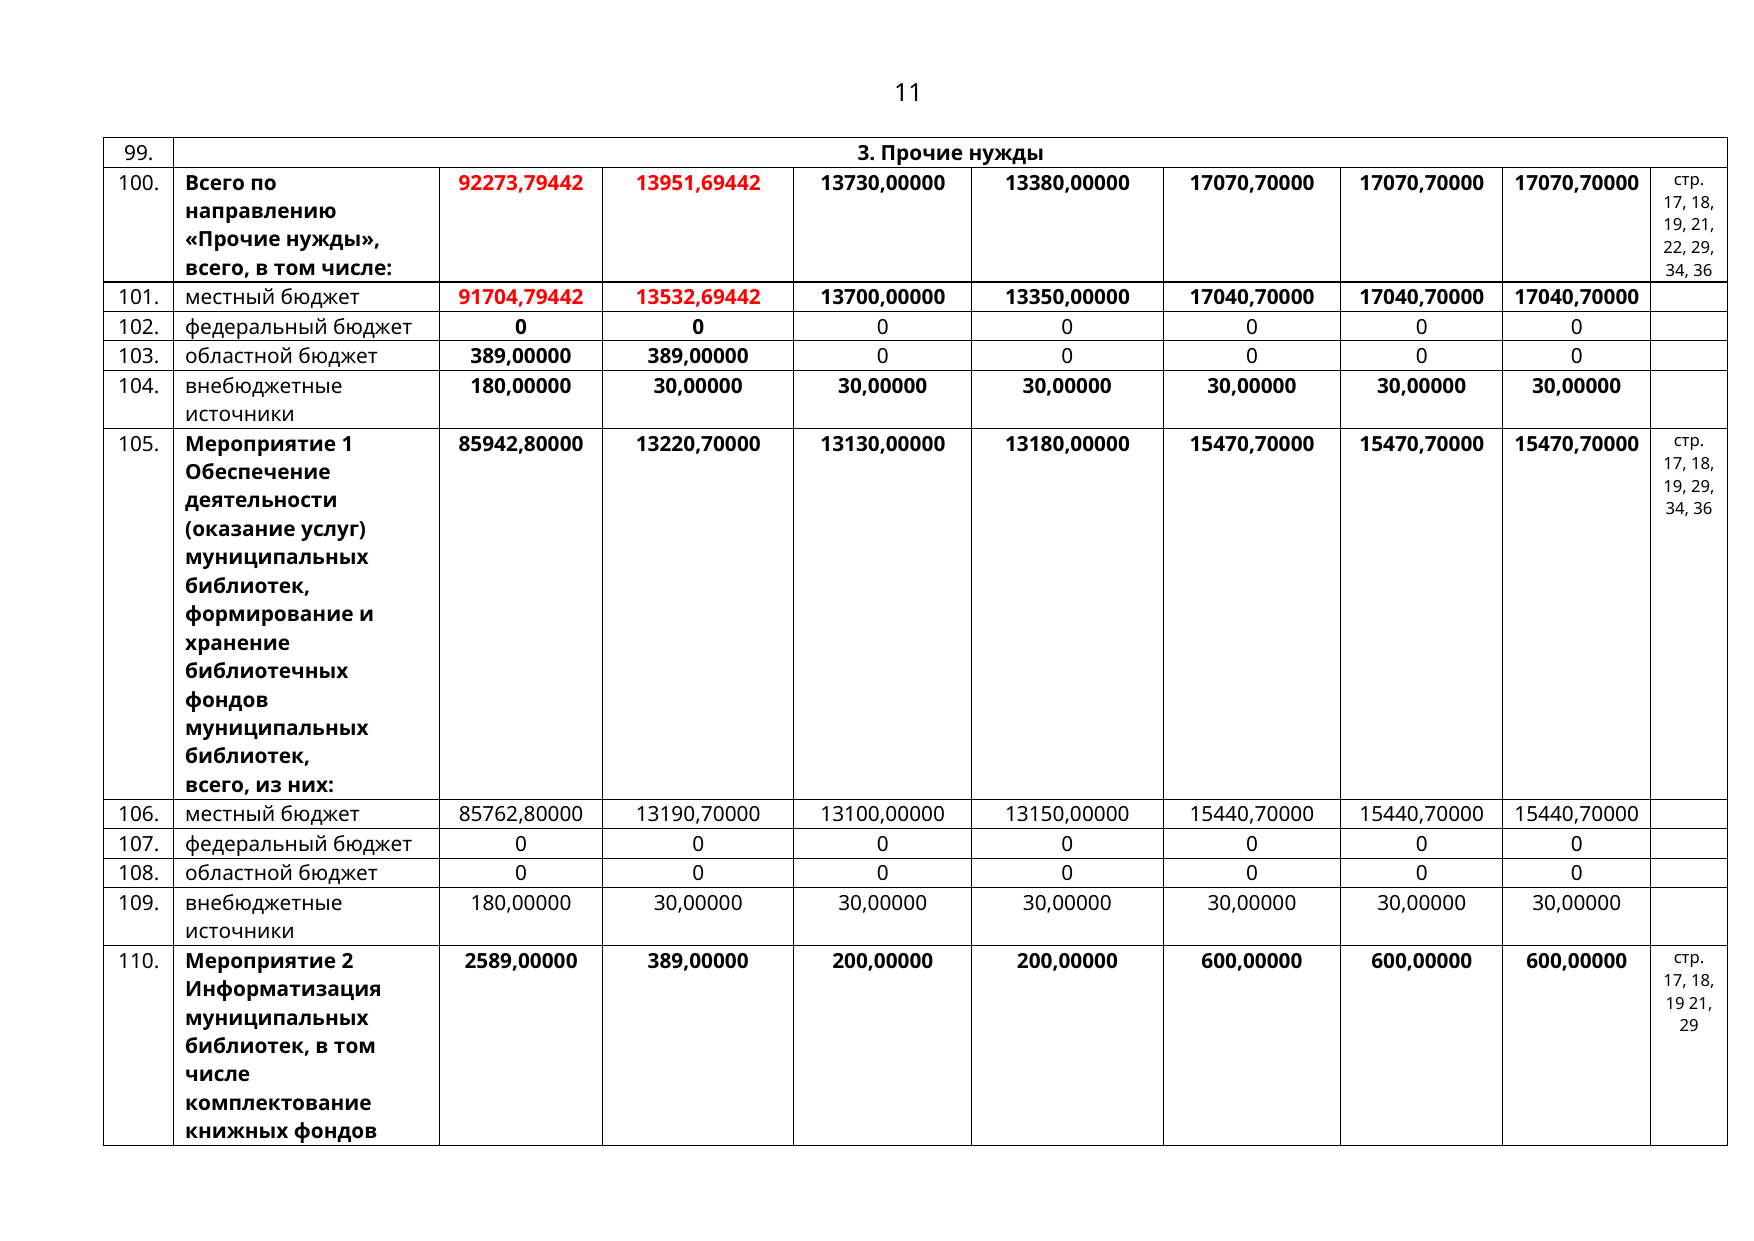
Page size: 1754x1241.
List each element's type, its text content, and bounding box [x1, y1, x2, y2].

table_cell 0 [1503, 829, 1650, 857]
table_cell 389,00000 [440, 341, 602, 370]
table_cell 30,00000 [603, 371, 793, 428]
table_cell 200,00000 [972, 946, 1163, 1145]
table_cell 0 [972, 829, 1163, 857]
table_cell 0 [440, 829, 602, 857]
table_cell 110. [104, 946, 173, 1145]
table_cell 0 [603, 859, 793, 887]
table_cell 13350,00000 [972, 283, 1163, 311]
table_cell 103. [104, 341, 173, 370]
table_cell 0 [1341, 859, 1502, 887]
table_cell 92273,79442 [440, 168, 602, 281]
table_cell федеральный бюджет [174, 312, 439, 340]
table_cell 13380,00000 [972, 168, 1163, 281]
table_cell 13100,00000 [794, 800, 971, 828]
table_cell 0 [1503, 341, 1650, 370]
table_cell 0 [1341, 829, 1502, 857]
table_cell [1651, 283, 1727, 311]
table_cell 13190,70000 [603, 800, 793, 828]
table_cell 108. [104, 859, 173, 887]
table_cell областной бюджет [174, 341, 439, 370]
table_cell 0 [972, 859, 1163, 887]
table_cell стр. 17, 18, 19, 29, 34, 36 [1651, 429, 1727, 798]
table_cell 600,00000 [1164, 946, 1340, 1145]
table_cell 13532,69442 [603, 283, 793, 311]
table_cell 0 [1503, 859, 1650, 887]
table_cell 600,00000 [1503, 946, 1650, 1145]
table_cell 0 [1341, 312, 1502, 340]
table_cell 0 [794, 859, 971, 887]
table_cell 0 [1164, 829, 1340, 857]
table_cell 13130,00000 [794, 429, 971, 798]
table_cell 15440,70000 [1341, 800, 1502, 828]
table_cell 30,00000 [972, 888, 1163, 945]
table_cell 200,00000 [794, 946, 971, 1145]
table_cell 13180,00000 [972, 429, 1163, 798]
table_cell 0 [1503, 312, 1650, 340]
table_cell 85942,80000 [440, 429, 602, 798]
table_cell 180,00000 [440, 888, 602, 945]
table_cell 0 [1341, 341, 1502, 370]
table_cell 30,00000 [1503, 371, 1650, 428]
table_cell 15470,70000 [1164, 429, 1340, 798]
table_cell 389,00000 [603, 341, 793, 370]
table_cell 91704,79442 [440, 283, 602, 311]
table_cell 0 [972, 312, 1163, 340]
table_cell 109. [104, 888, 173, 945]
table_cell 101. [104, 283, 173, 311]
table_cell 17040,70000 [1164, 283, 1340, 311]
table_cell федеральный бюджет [174, 829, 439, 857]
table_cell 30,00000 [1164, 888, 1340, 945]
table_cell 0 [1164, 341, 1340, 370]
table_cell [1651, 800, 1727, 828]
table_cell 0 [794, 312, 971, 340]
table_cell внебюджетные источники [174, 888, 439, 945]
table_cell 17070,70000 [1164, 168, 1340, 281]
table_cell 0 [1164, 859, 1340, 887]
table_cell 85762,80000 [440, 800, 602, 828]
table_cell 30,00000 [1164, 371, 1340, 428]
table_cell Мероприятие 2 Информатизация муниципальных библиотек, в том числе комплектование книжных фондов [174, 946, 439, 1145]
table_cell 30,00000 [794, 888, 971, 945]
table_cell 13700,00000 [794, 283, 971, 311]
table_cell 0 [972, 341, 1163, 370]
table_cell 3. Прочие нужды [174, 138, 1727, 167]
table_cell 0 [440, 859, 602, 887]
table_cell 15470,70000 [1503, 429, 1650, 798]
table_cell 30,00000 [603, 888, 793, 945]
table_cell [1651, 859, 1727, 887]
table_cell 105. [104, 429, 173, 798]
table_cell 0 [440, 312, 602, 340]
table_cell 0 [603, 829, 793, 857]
table_cell 102. [104, 312, 173, 340]
table_cell 30,00000 [1341, 371, 1502, 428]
table_cell 107. [104, 829, 173, 857]
table_cell [1651, 341, 1727, 370]
table_cell [1651, 829, 1727, 857]
table_cell 106. [104, 800, 173, 828]
table_cell 100. [104, 168, 173, 281]
table_cell 30,00000 [1341, 888, 1502, 945]
table_cell 13951,69442 [603, 168, 793, 281]
table_cell 0 [603, 312, 793, 340]
table_cell областной бюджет [174, 859, 439, 887]
table_cell стр. 17, 18, 19 21, 29 [1651, 946, 1727, 1145]
table_cell 0 [794, 829, 971, 857]
table_cell 30,00000 [794, 371, 971, 428]
table_cell внебюджетные источники [174, 371, 439, 428]
table_cell 15470,70000 [1341, 429, 1502, 798]
table_cell местный бюджет [174, 800, 439, 828]
table_cell 30,00000 [1503, 888, 1650, 945]
table_cell 389,00000 [603, 946, 793, 1145]
table_cell 0 [1164, 312, 1340, 340]
table_cell 2589,00000 [440, 946, 602, 1145]
table_cell 17070,70000 [1503, 168, 1650, 281]
table_cell 0 [794, 341, 971, 370]
table_cell местный бюджет [174, 283, 439, 311]
table_cell 15440,70000 [1503, 800, 1650, 828]
table_cell 15440,70000 [1164, 800, 1340, 828]
table_cell 17040,70000 [1503, 283, 1650, 311]
table_cell 17070,70000 [1341, 168, 1502, 281]
table_cell 104. [104, 371, 173, 428]
table_cell 13220,70000 [603, 429, 793, 798]
table_cell 600,00000 [1341, 946, 1502, 1145]
table_cell 180,00000 [440, 371, 602, 428]
table_cell Мероприятие 1 Обеспечение деятельности (оказание услуг) муниципальных библиотек, формирование и хранение библиотечных фондов муниципальных библиотек, всего, из них: [174, 429, 439, 798]
table_cell 30,00000 [972, 371, 1163, 428]
table_cell [1651, 312, 1727, 340]
table_cell 99. [104, 138, 173, 167]
table_cell 13150,00000 [972, 800, 1163, 828]
table_cell [1651, 888, 1727, 945]
table_cell Всего по направлению «Прочие нужды», всего, в том числе: [174, 168, 439, 281]
table_cell 17040,70000 [1341, 283, 1502, 311]
table_cell стр. 17, 18, 19, 21, 22, 29, 34, 36 [1651, 168, 1727, 281]
table_cell 13730,00000 [794, 168, 971, 281]
table_cell [1651, 371, 1727, 428]
